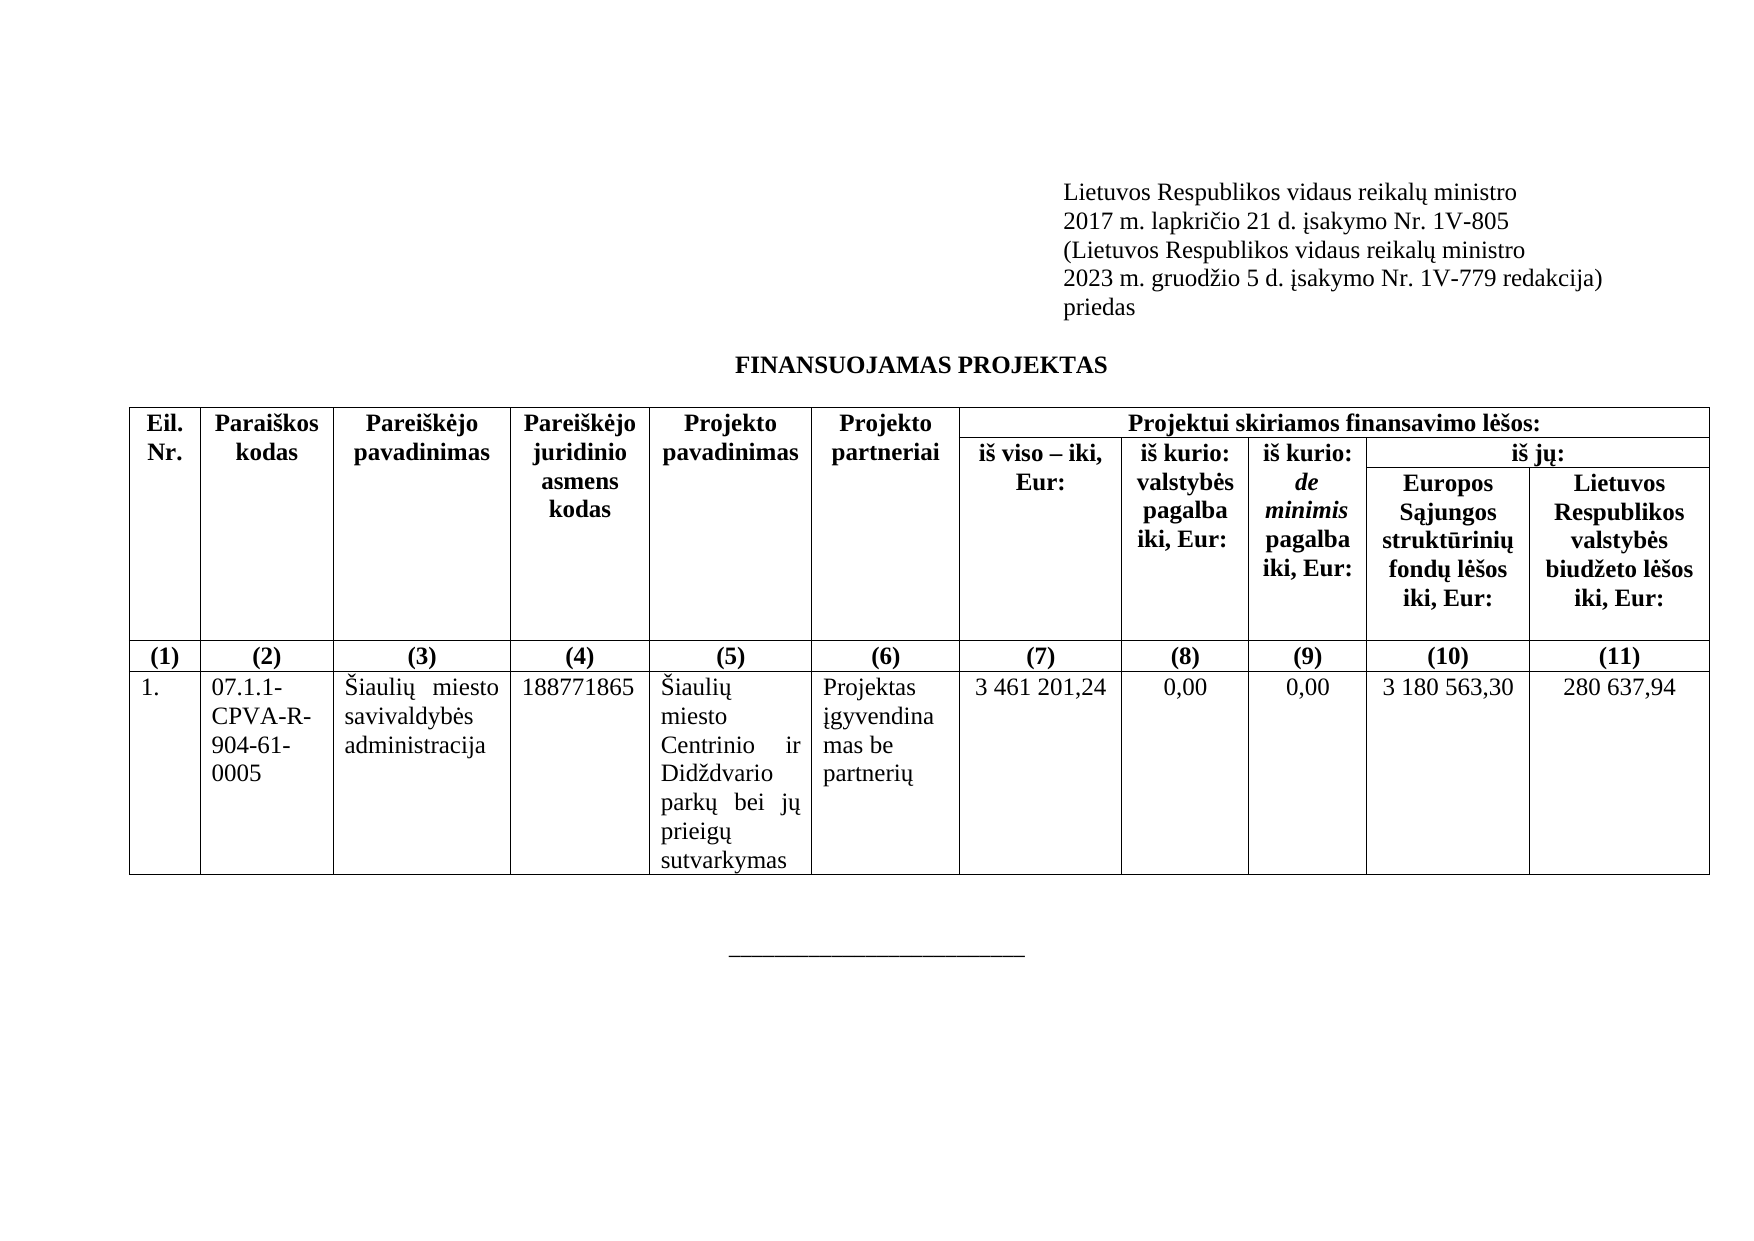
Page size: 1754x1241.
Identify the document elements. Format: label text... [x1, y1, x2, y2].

table_header Eil. Nr. [130, 408, 200, 640]
table_cell Lietuvos Respublikos valstybės biudžeto lėšos iki, Eur: [1530, 468, 1709, 640]
table_cell 3 461 201,24 [960, 672, 1121, 873]
table_cell iš kurio: de minimis pagalba iki, Eur: [1249, 438, 1366, 640]
table_cell 3 180 563,30 [1367, 672, 1529, 873]
text Lietuvos Respublikos vidaus reikalų ministro [1063, 177, 1636, 206]
text 2023 m. gruodžio 5 d. įsakymo Nr. 1V-779 redakcija) priedas [1063, 263, 1636, 321]
table_cell (3) [334, 641, 510, 671]
table_cell iš jų: [1367, 438, 1709, 467]
table_cell (11) [1530, 641, 1709, 671]
table_cell (8) [1122, 641, 1248, 671]
table_cell Šiaulių miesto savivaldybės administracija [334, 672, 510, 873]
table_cell 07.1.1-CPVA-R-904-61-0005 [201, 672, 333, 873]
table_header Paraiškos kodas [201, 408, 333, 640]
table_cell Šiaulių miesto Centrinio ir Didždvario parkų bei jų prieigų sutvarkymas [650, 672, 811, 873]
table_cell 280 637,94 [1530, 672, 1709, 873]
table_cell 1. [130, 672, 200, 873]
table_cell (9) [1249, 641, 1366, 671]
table_header Projektui skiriamos finansavimo lėšos: [960, 408, 1709, 437]
table_cell Europos Sąjungos struktūrinių fondų lėšos iki, Eur: [1367, 468, 1529, 640]
table_header Pareiškėjo pavadinimas [334, 408, 510, 640]
table_cell iš kurio: valstybės pagalba iki, Eur: [1122, 438, 1248, 640]
table_cell (10) [1367, 641, 1529, 671]
table_cell 188771865 [511, 672, 649, 873]
table_cell (2) [201, 641, 333, 671]
table_cell (6) [812, 641, 959, 671]
table_cell (4) [511, 641, 649, 671]
table_header Projekto partneriai [812, 408, 959, 640]
table_cell 0,00 [1122, 672, 1248, 873]
text __________________________ [118, 932, 1636, 960]
table_cell iš viso – iki, Eur: [960, 438, 1121, 640]
text (Lietuvos Respublikos vidaus reikalų ministro [1063, 235, 1636, 263]
table_header Pareiškėjo juridinio asmens kodas [511, 408, 649, 640]
table_header Projekto pavadinimas [650, 408, 811, 640]
text 2017 m. lapkričio 21 d. įsakymo Nr. 1V-805 [1063, 206, 1636, 235]
table_cell 0,00 [1249, 672, 1366, 873]
table_cell (1) [130, 641, 200, 671]
table_cell (7) [960, 641, 1121, 671]
table_cell Projektas įgyvendinamas be partnerių [812, 672, 959, 873]
table_cell (5) [650, 641, 811, 671]
text FINANSUOJAMAS PROJEKTAS [118, 350, 1636, 378]
